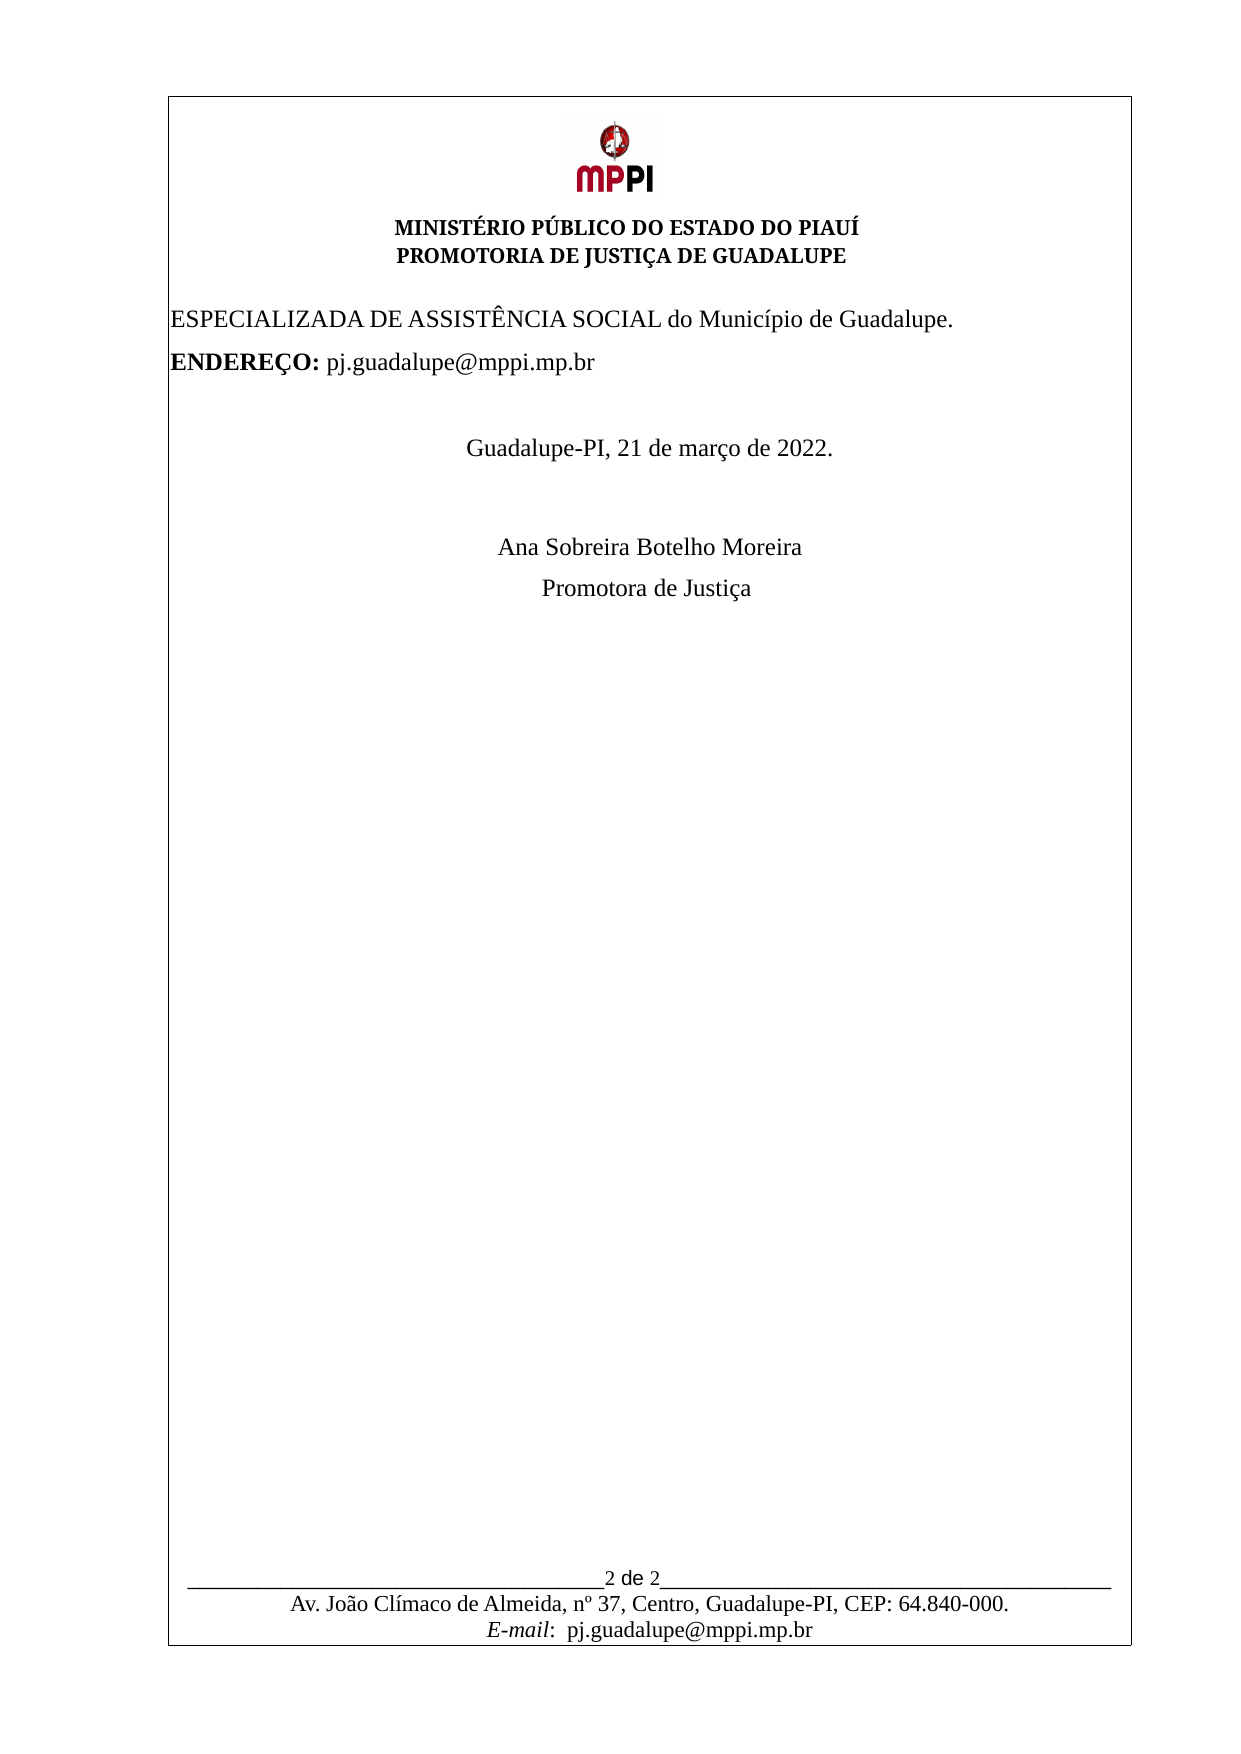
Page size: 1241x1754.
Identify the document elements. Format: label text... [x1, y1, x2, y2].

text Promotora de Justiça [170, 573, 1129, 602]
text ESPECIALIZADA DE ASSISTÊNCIA SOCIAL do Município de Guadalupe. [170, 304, 1129, 332]
picture [561, 111, 668, 201]
text Ana Sobreira Botelho Moreira [170, 532, 1129, 561]
text Guadalupe-PI, 21 de março de 2022. [170, 433, 1129, 462]
text ENDEREÇO: pj.guadalupe@mppi.mp.br [170, 347, 1129, 376]
